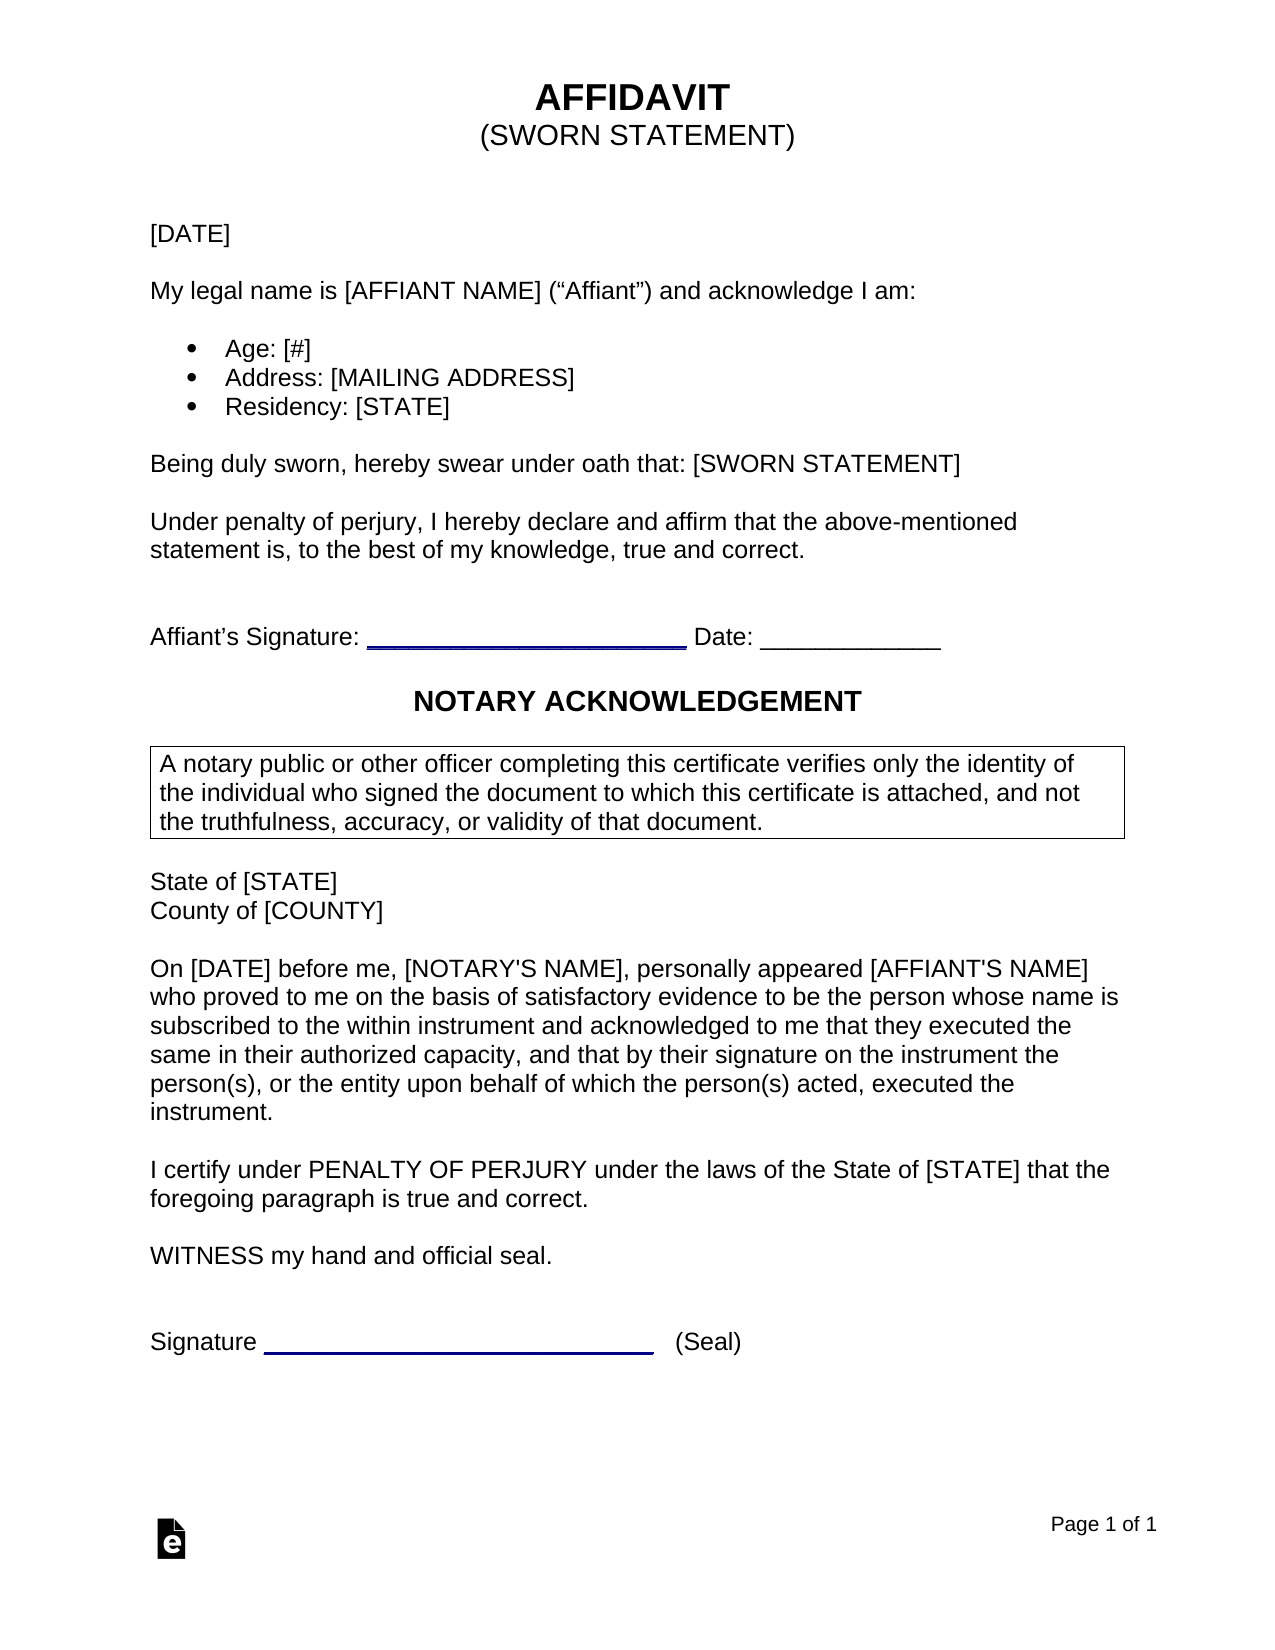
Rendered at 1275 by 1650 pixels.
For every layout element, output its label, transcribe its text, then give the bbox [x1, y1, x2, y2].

text Signature ____________________________ (Seal) [150, 1327, 1125, 1356]
text A notary public or other officer completing this certificate verifies only the identity of the individual who signed the document to which this certificate is attached, and not the truthfulness, accuracy, or validity of that document. [151, 747, 1124, 838]
text Under penalty of perjury, I hereby declare and affirm that the above-mentioned statement is, to the best of my knowledge, true and correct. [150, 507, 1125, 564]
text My legal name is [AFFIANT NAME] (“Affiant”) and acknowledge I am: [150, 276, 1125, 305]
text State of [STATE] [150, 867, 1125, 896]
list Age: [#] [187, 334, 1125, 363]
text WITNESS my hand and official seal. [150, 1241, 1125, 1270]
text Being duly sworn, hereby swear under oath that: [SWORN STATEMENT] [150, 449, 1125, 478]
list Residency: [STATE] [187, 391, 1125, 420]
subtitle NOTARY ACKNOWLEDGEMENT [150, 684, 1125, 717]
text On [DATE] before me, [NOTARY'S NAME], personally appeared [AFFIANT'S NAME] who proved to me on the basis of satisfactory evidence to be the person whose name is subscribed to the within instrument and acknowledged to me that they executed the same in their authorized capacity, and that by their signature on the instrument the person(s), or the entity upon behalf of which the person(s) acted, executed the instrument. [150, 954, 1125, 1126]
text AFFIDAVIT [150, 75, 1125, 118]
text (SWORN STATEMENT) [150, 118, 1125, 152]
text County of [COUNTY] [150, 896, 1125, 925]
text I certify under PENALTY OF PERJURY under the laws of the State of [STATE] that the foregoing paragraph is true and correct. [150, 1155, 1125, 1212]
text Affiant’s Signature: _______________________ Date: _____________ [150, 622, 1125, 650]
text [DATE] [150, 219, 1125, 247]
list Address: [MAILING ADDRESS] [187, 363, 1125, 391]
